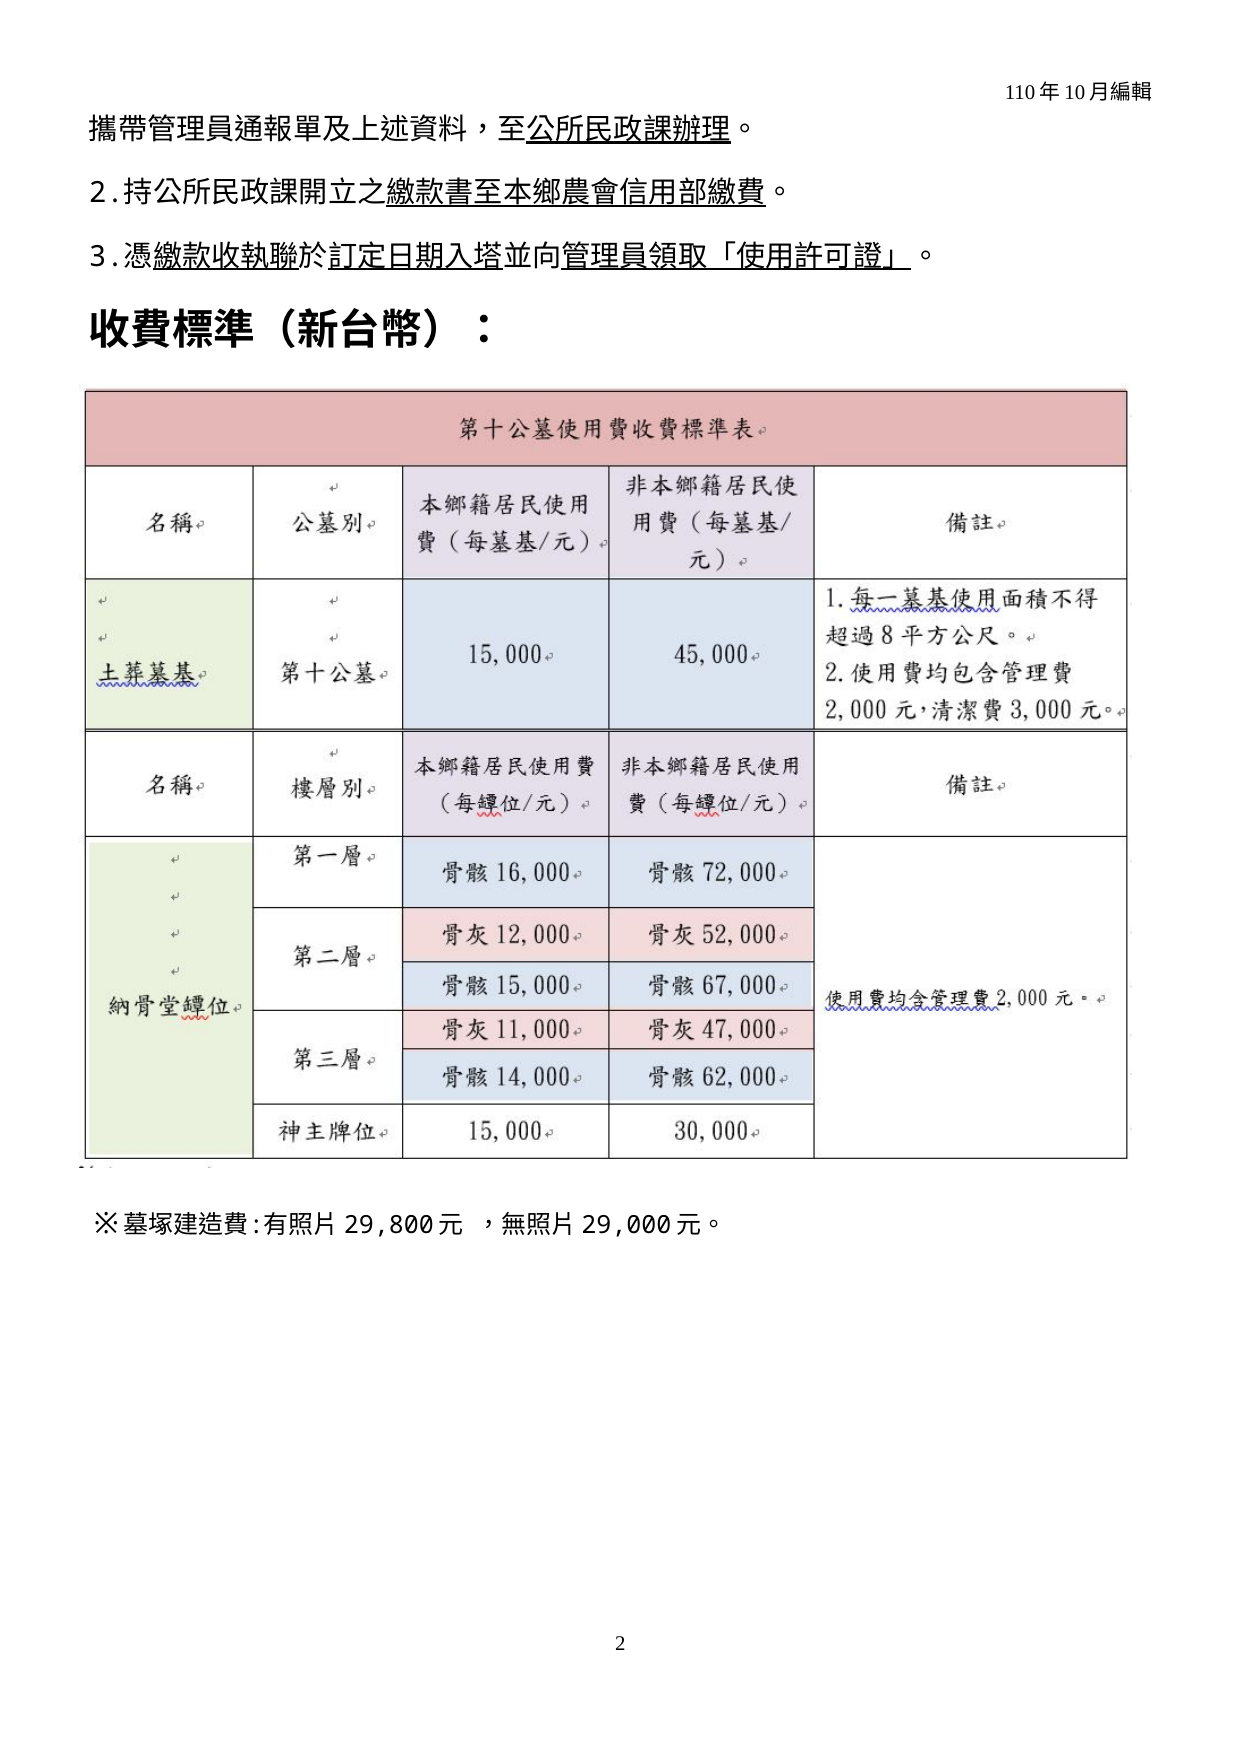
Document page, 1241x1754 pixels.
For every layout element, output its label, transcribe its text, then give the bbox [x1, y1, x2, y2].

text ※墓塚建造費:有照片29,800元 ，無照片29,000元。 [89, 1202, 1152, 1242]
text 2.持公所民政課開立之繳款書至本鄉農會信用部繳費。 [89, 169, 1152, 211]
text 收費標準（新台幣）： [89, 296, 1152, 356]
list 請事先與管理員聯絡，至現場選定墓基位置或罈位，並確定埋葬或進堂日期後，攜帶管理員通報單及上述資料，至公所民政課辦理。 [89, 105, 1152, 147]
text 3.憑繳款收執聯於訂定日期入塔並向管理員領取「使用許可證」。 [89, 232, 1152, 274]
